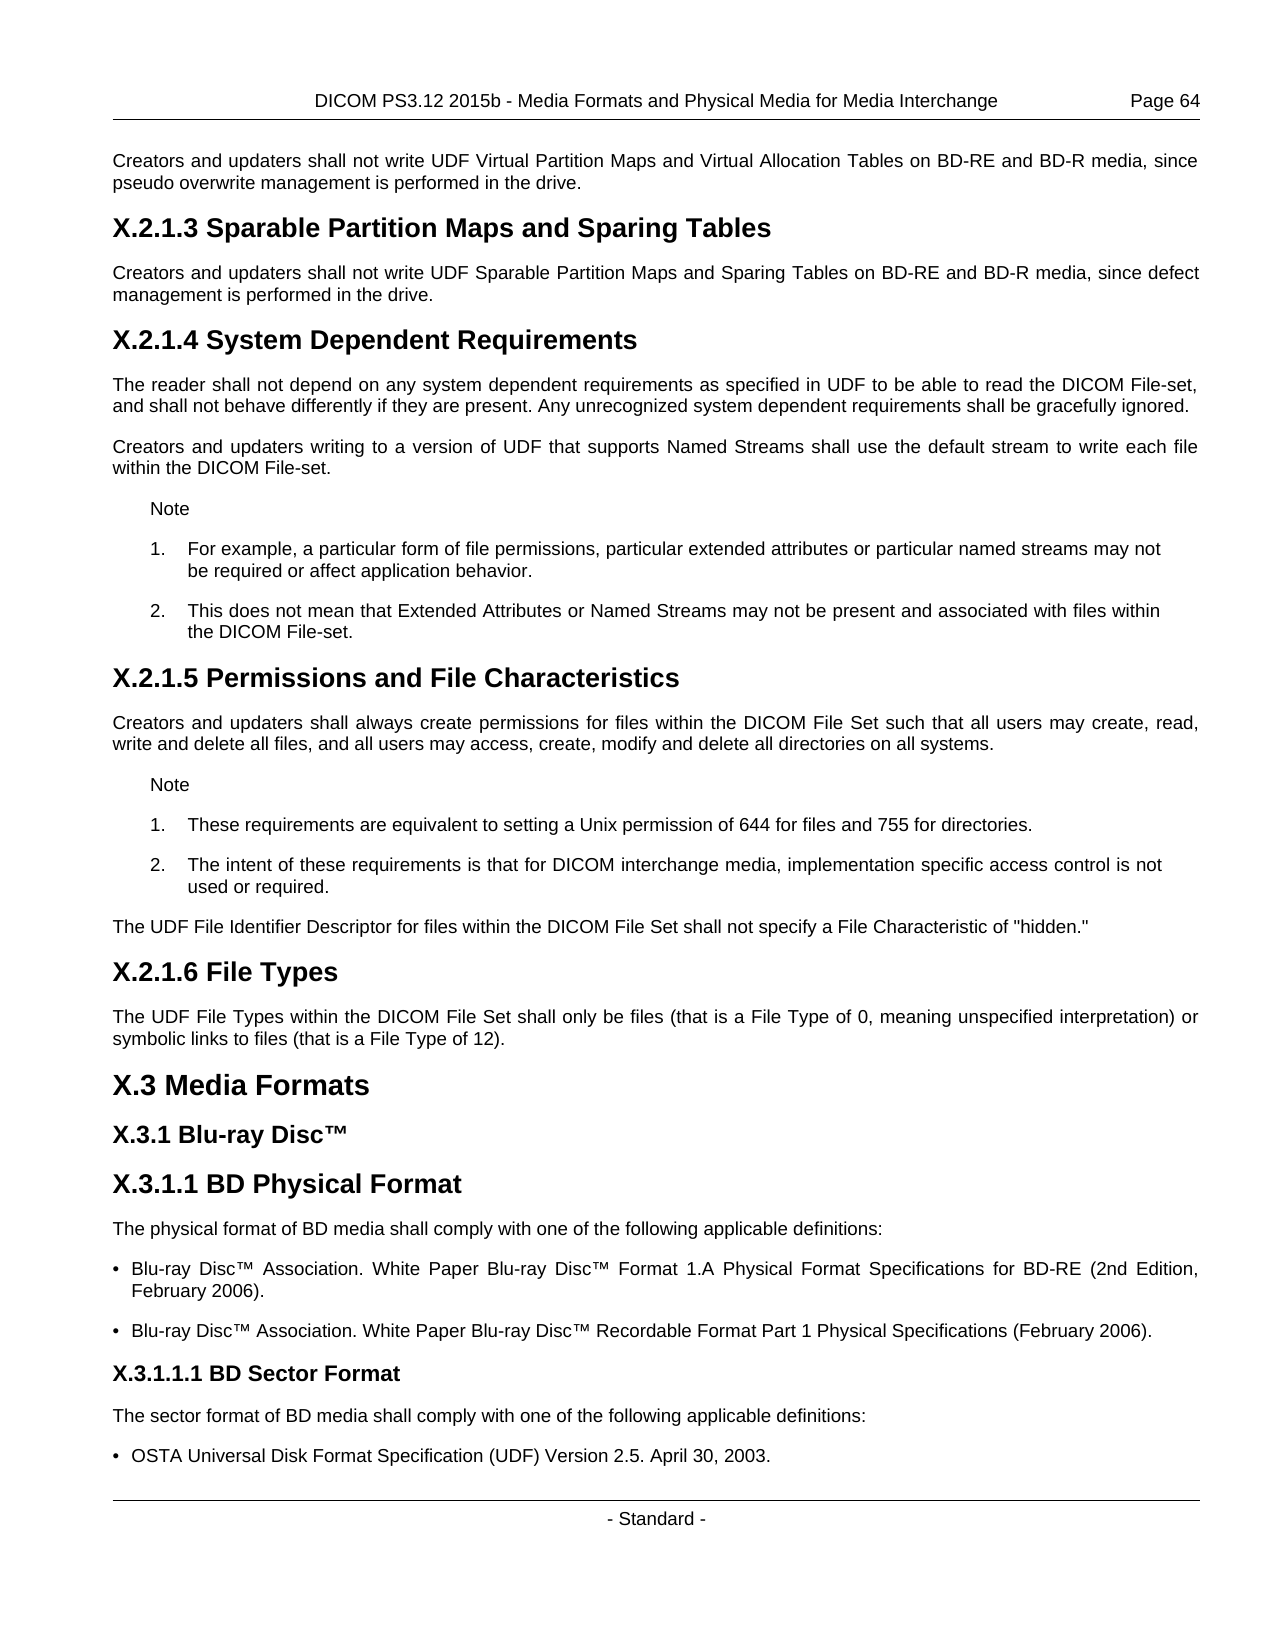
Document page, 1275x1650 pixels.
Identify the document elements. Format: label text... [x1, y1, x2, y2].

text Note [150, 497, 1162, 519]
text X.2.1.4 System Dependent Requirements [112, 324, 1200, 355]
text X.2.1.5 Permissions and File Characteristics [112, 662, 1200, 693]
list The intent of these requirements is that for DICOM interchange media, implementation specific access control is not used or required. [150, 854, 1162, 897]
text The sector format of BD media shall comply with one of the following applicable definitions: [112, 1405, 1200, 1427]
text The physical format of BD media shall comply with one of the following applicable definitions: [112, 1218, 1200, 1239]
text Note [150, 773, 1162, 795]
text The UDF File Identifier Descriptor for files within the DICOM File Set shall not specify a File Characteristic of "hidden." [112, 916, 1200, 937]
text X.3.1.1 BD Physical Format [112, 1168, 1200, 1199]
text Creators and updaters shall always create permissions for files within the DICOM File Set such that all users may create, read, write and delete all files, and all users may access, create, modify and delete all directories on all systems. [112, 712, 1200, 755]
text Creators and updaters shall not write UDF Sparable Partition Maps and Sparing Tables on BD-RE and BD-R media, since defect management is performed in the drive. [112, 262, 1200, 305]
list This does not mean that Extended Attributes or Named Streams may not be present and associated with files within the DICOM File-set. [150, 600, 1162, 643]
list These requirements are equivalent to setting a Unix permission of 644 for files and 755 for directories. [150, 814, 1162, 835]
text Creators and updaters shall not write UDF Virtual Partition Maps and Virtual Allocation Tables on BD-RE and BD-R media, since pseudo overwrite management is performed in the drive. [112, 150, 1200, 193]
list For example, a particular form of file permissions, particular extended attributes or particular named streams may not be required or affect application behavior. [150, 538, 1162, 581]
list Blu-ray Disc™ Association. White Paper Blu-ray Disc™ Format 1.A Physical Format Specifications for BD-RE (2nd Edition, February 2006). [112, 1258, 1200, 1301]
text X.3.1 Blu-ray Disc™ [112, 1120, 1200, 1149]
text X.3 Media Formats [112, 1068, 1200, 1102]
text Creators and updaters writing to a version of UDF that supports Named Streams shall use the default stream to write each file within the DICOM File-set. [112, 436, 1200, 479]
text X.3.1.1.1 BD Sector Format [112, 1360, 1200, 1386]
list OSTA Universal Disk Format Specification (UDF) Version 2.5. April 30, 2003. [112, 1445, 1200, 1467]
text The reader shall not depend on any system dependent requirements as specified in UDF to be able to read the DICOM File-set, and shall not behave differently if they are present. Any unrecognized system dependent requirements shall be gracefully ignored. [112, 374, 1200, 417]
text X.2.1.3 Sparable Partition Maps and Sparing Tables [112, 212, 1200, 243]
text The UDF File Types within the DICOM File Set shall only be files (that is a File Type of 0, meaning unspecified interpretation) or symbolic links to files (that is a File Type of 12). [112, 1006, 1200, 1049]
list Blu-ray Disc™ Association. White Paper Blu-ray Disc™ Recordable Format Part 1 Physical Specifications (February 2006). [112, 1320, 1200, 1342]
text X.2.1.6 File Types [112, 956, 1200, 987]
